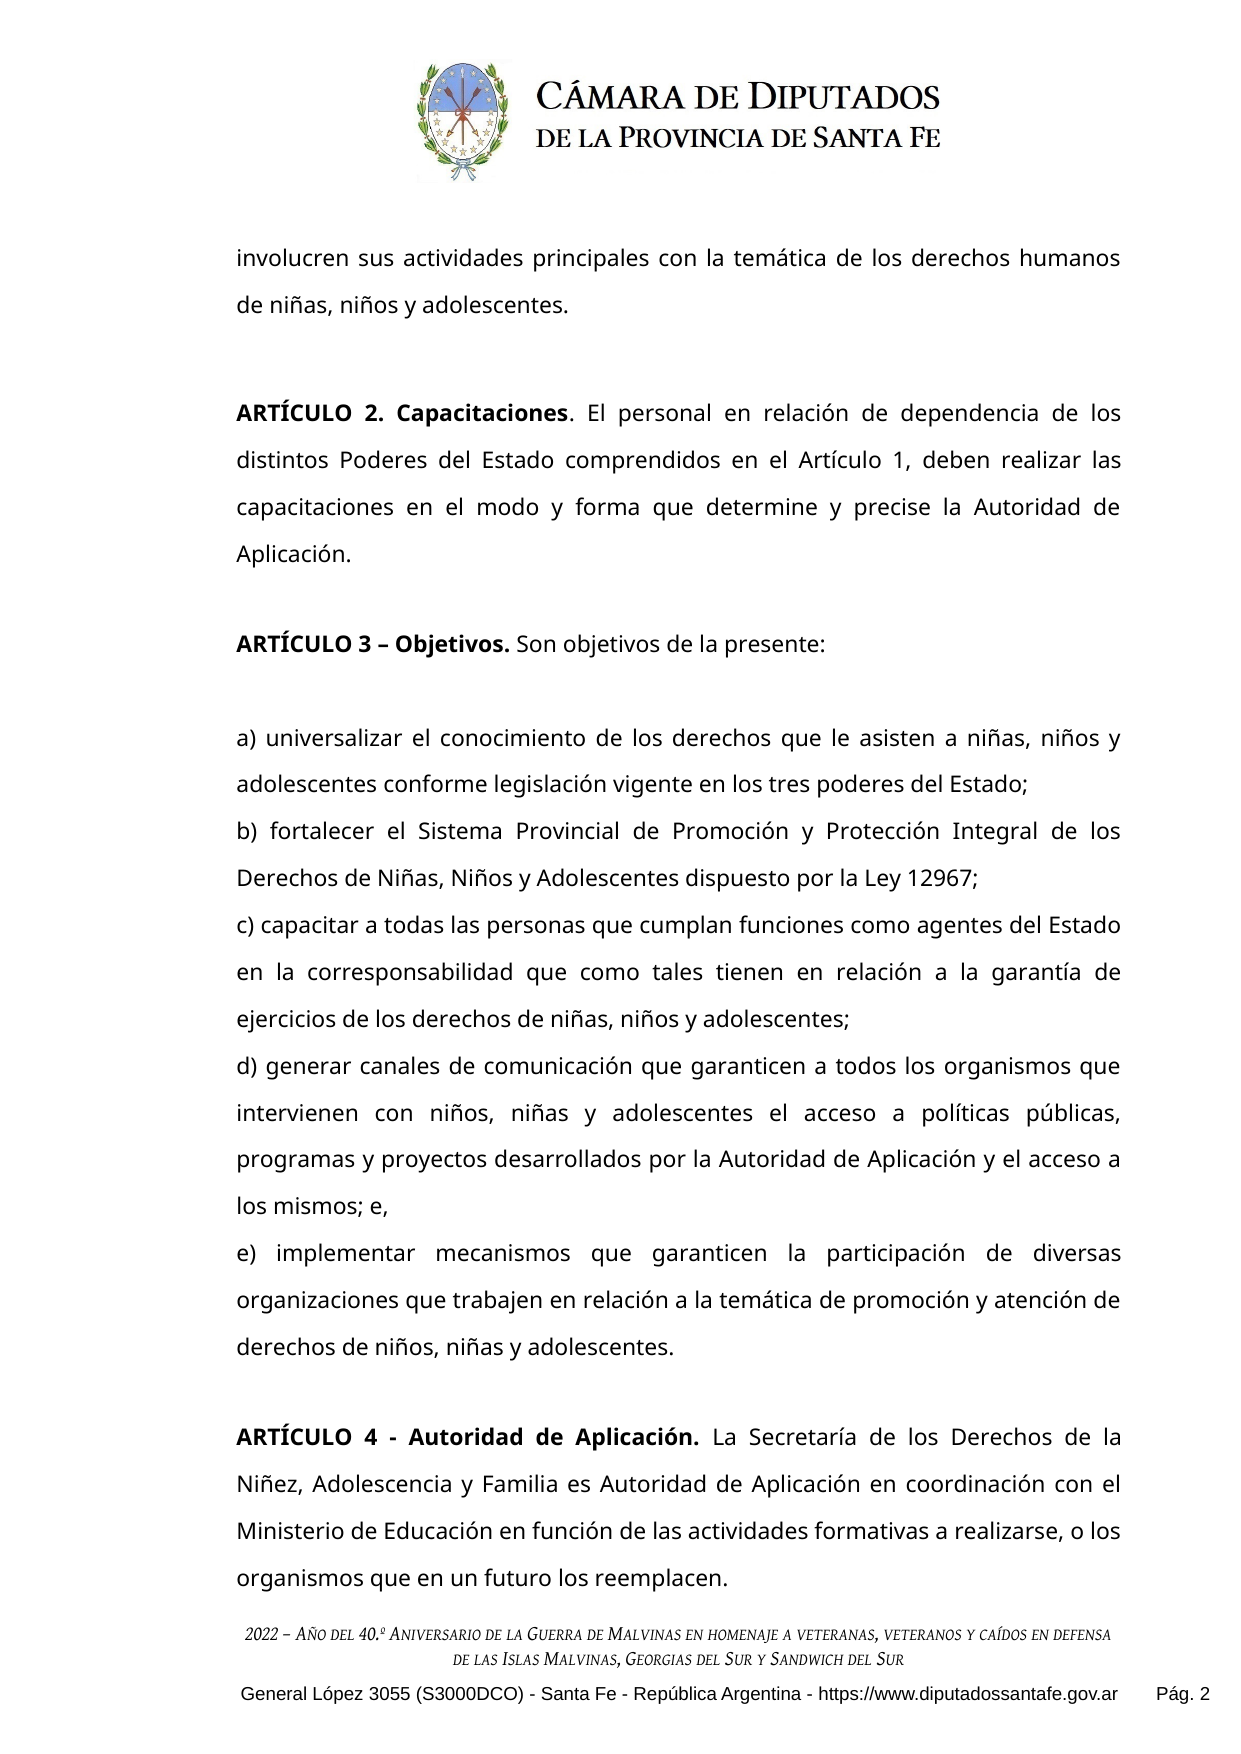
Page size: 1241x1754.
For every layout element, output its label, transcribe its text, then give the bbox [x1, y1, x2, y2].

picture [413, 59, 945, 183]
text ARTÍCULO 3 – Objetivos. Son objetivos de la presente: [236, 628, 1122, 659]
text ARTÍCULO 4 - Autoridad de Aplicación. La Secretaría de los Derechos de la Niñez, Adolescencia y Familia es Autoridad de Aplicación en coordinación con el Ministerio de Educación en función de las actividades formativas a realizarse, o los organismos que en un futuro los reemplacen. [236, 1421, 1122, 1593]
text ARTÍCULO 2. Capacitaciones. El personal en relación de dependencia de los distintos Poderes del Estado comprendidos en el Artículo 1, deben realizar las capacitaciones en el modo y forma que determine y precise la Autoridad de Aplicación. [236, 397, 1122, 569]
text b) fortalecer el Sistema Provincial de Promoción y Protección Integral de los Derechos de Niñas, Niños y Adolescentes dispuesto por la Ley 12967; [236, 815, 1122, 893]
text e) implementar mecanismos que garanticen la participación de diversas organizaciones que trabajen en relación a la temática de promoción y atención de derechos de niños, niñas y adolescentes. [236, 1237, 1122, 1362]
text involucren sus actividades principales con la temática de los derechos humanos de niñas, niños y adolescentes. [236, 242, 1122, 320]
text a) universalizar el conocimiento de los derechos que le asisten a niñas, niños y adolescentes conforme legislación vigente en los tres poderes del Estado; [236, 721, 1122, 799]
text d) generar canales de comunicación que garanticen a todos los organismos que intervienen con niños, niñas y adolescentes el acceso a políticas públicas, programas y proyectos desarrollados por la Autoridad de Aplicación y el acceso a los mismos; e, [236, 1049, 1122, 1221]
text c) capacitar a todas las personas que cumplan funciones como agentes del Estado en la corresponsabilidad que como tales tienen en relación a la garantía de ejercicios de los derechos de niñas, niños y adolescentes; [236, 909, 1122, 1034]
